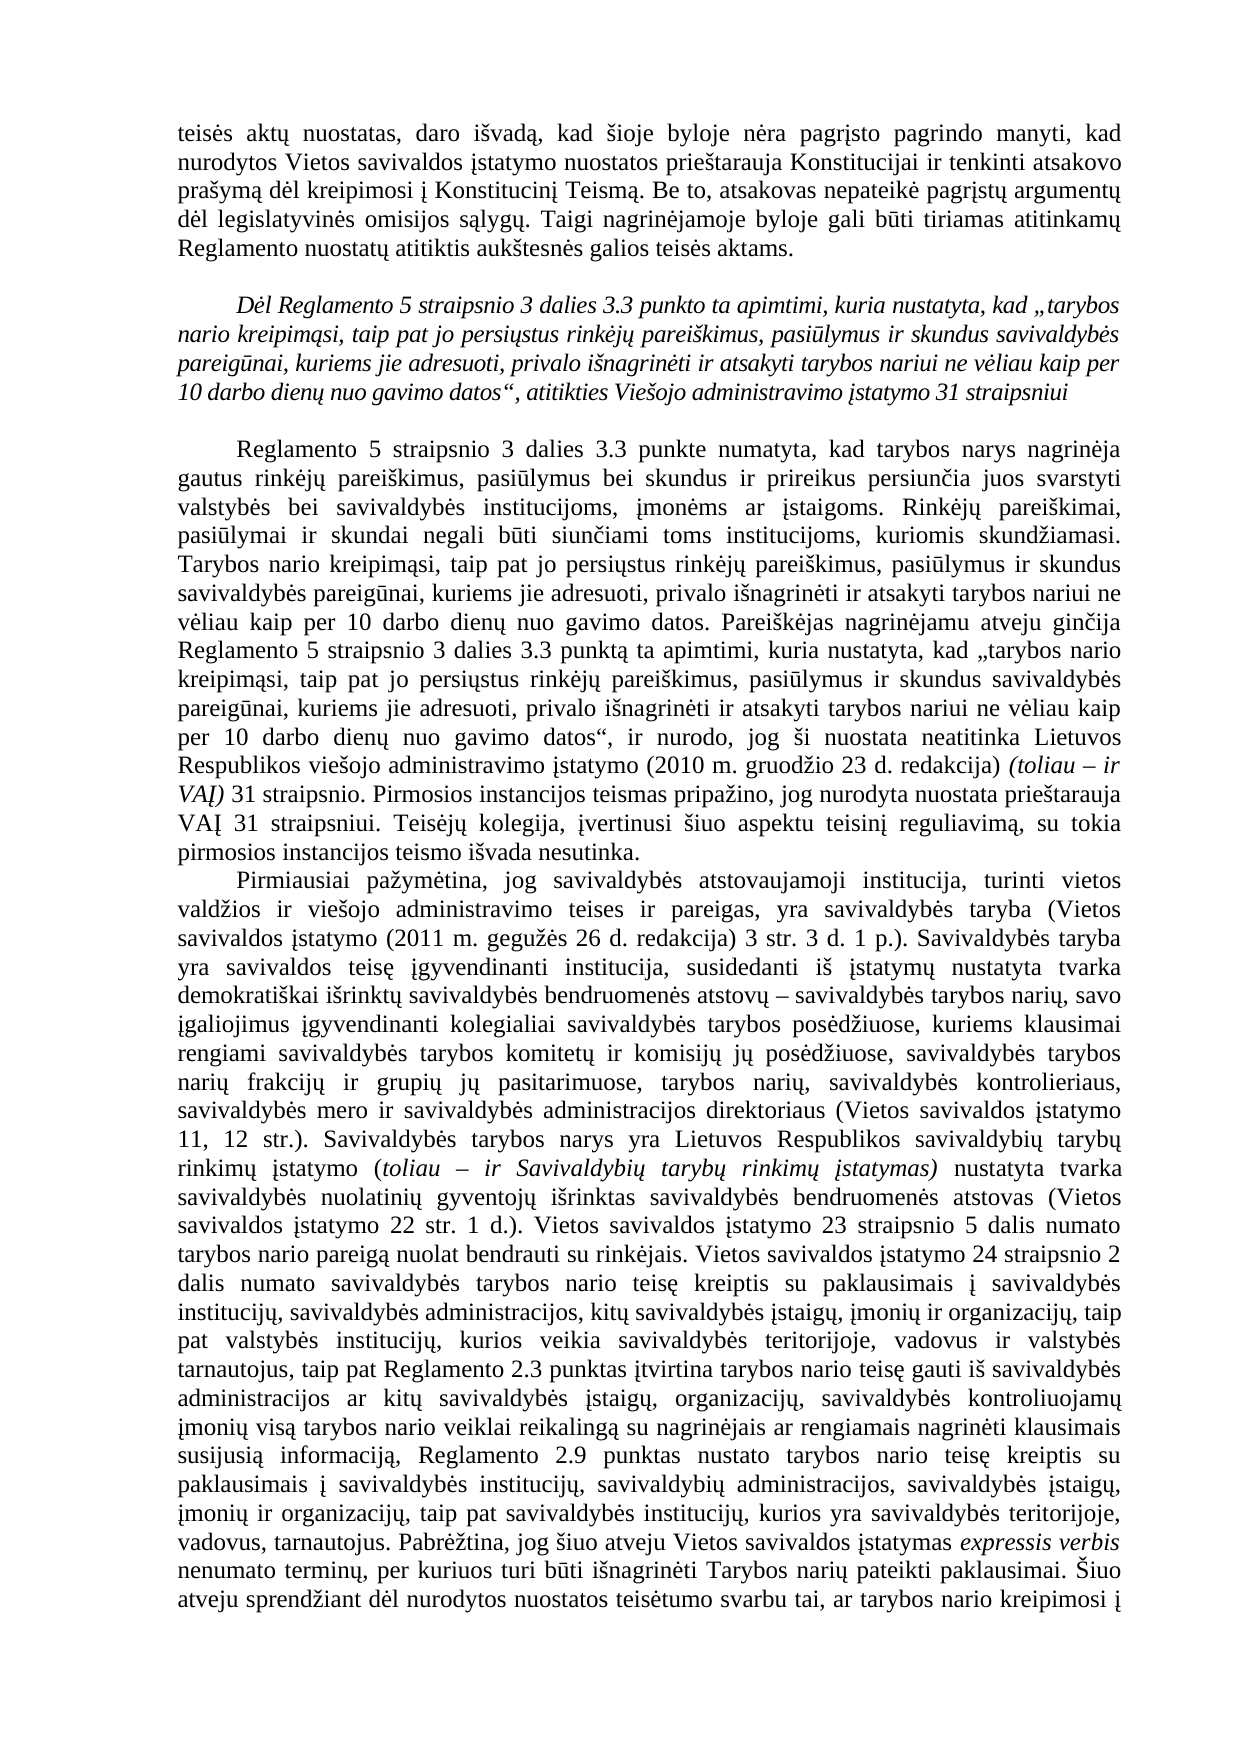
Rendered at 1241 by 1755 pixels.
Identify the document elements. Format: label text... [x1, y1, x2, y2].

text Reglamento 5 straipsnio 3 dalies 3.3 punkte numatyta, kad tarybos narys nagrinėja gautus rinkėjų pareiškimus, pasiūlymus bei skundus ir prireikus persiunčia juos svarstyti valstybės bei savivaldybės institucijoms, įmonėms ar įstaigoms. Rinkėjų pareiškimai, pasiūlymai ir skundai negali būti siunčiami toms institucijoms, kuriomis skundžiamasi. Tarybos nario kreipimąsi, taip pat jo persiųstus rinkėjų pareiškimus, pasiūlymus ir skundus savivaldybės pareigūnai, kuriems jie adresuoti, privalo išnagrinėti ir atsakyti tarybos nariui ne vėliau kaip per 10 darbo dienų nuo gavimo datos. Pareiškėjas nagrinėjamu atveju ginčija Reglamento 5 straipsnio 3 dalies 3.3 punktą ta apimtimi, kuria nustatyta, kad „tarybos nario kreipimąsi, taip pat jo persiųstus rinkėjų pareiškimus, pasiūlymus ir skundus savivaldybės pareigūnai, kuriems jie adresuoti, privalo išnagrinėti ir atsakyti tarybos nariui ne vėliau kaip per 10 darbo dienų nuo gavimo datos“, ir nurodo, jog ši nuostata neatitinka Lietuvos Respublikos viešojo administravimo įstatymo (2010 m. gruodžio 23 d. redakcija) (toliau – ir VAĮ) 31 straipsnio. Pirmosios instancijos teismas pripažino, jog nurodyta nuostata prieštarauja VAĮ 31 straipsniui. Teisėjų kolegija, įvertinusi šiuo aspektu teisinį reguliavimą, su tokia pirmosios instancijos teismo išvada nesutinka. [177, 434, 1122, 866]
text Dėl Reglamento 5 straipsnio 3 dalies 3.3 punkto ta apimtimi, kuria nustatyta, kad „tarybos nario kreipimąsi, taip pat jo persiųstus rinkėjų pareiškimus, pasiūlymus ir skundus savivaldybės pareigūnai, kuriems jie adresuoti, privalo išnagrinėti ir atsakyti tarybos nariui ne vėliau kaip per 10 darbo dienų nuo gavimo datos“, atitikties Viešojo administravimo įstatymo 31 straipsniui [177, 291, 1122, 406]
text teisės aktų nuostatas, daro išvadą, kad šioje byloje nėra pagrįsto pagrindo manyti, kad nurodytos Vietos savivaldos įstatymo nuostatos prieštarauja Konstitucijai ir tenkinti atsakovo prašymą dėl kreipimosi į Konstitucinį Teismą. Be to, atsakovas nepateikė pagrįstų argumentų dėl legislatyvinės omisijos sąlygų. Taigi nagrinėjamoje byloje gali būti tiriamas atitinkamų Reglamento nuostatų atitiktis aukštesnės galios teisės aktams. [177, 118, 1122, 262]
text Pirmiausiai pažymėtina, jog savivaldybės atstovaujamoji institucija, turinti vietos valdžios ir viešojo administravimo teises ir pareigas, yra savivaldybės taryba (Vietos savivaldos įstatymo (2011 m. gegužės 26 d. redakcija) 3 str. 3 d. 1 p.). Savivaldybės taryba yra savivaldos teisę įgyvendinanti institucija, susidedanti iš įstatymų nustatyta tvarka demokratiškai išrinktų savivaldybės bendruomenės atstovų – savivaldybės tarybos narių, savo įgaliojimus įgyvendinanti kolegialiai savivaldybės tarybos posėdžiuose, kuriems klausimai rengiami savivaldybės tarybos komitetų ir komisijų jų posėdžiuose, savivaldybės tarybos narių frakcijų ir grupių jų pasitarimuose, tarybos narių, savivaldybės kontrolieriaus, savivaldybės mero ir savivaldybės administracijos direktoriaus (Vietos savivaldos įstatymo 11, 12 str.). Savivaldybės tarybos narys yra Lietuvos Respublikos savivaldybių tarybų rinkimų įstatymo (toliau – ir Savivaldybių tarybų rinkimų įstatymas) nustatyta tvarka savivaldybės nuolatinių gyventojų išrinktas savivaldybės bendruomenės atstovas (Vietos savivaldos įstatymo 22 str. 1 d.). Vietos savivaldos įstatymo 23 straipsnio 5 dalis numato tarybos nario pareigą nuolat bendrauti su rinkėjais. Vietos savivaldos įstatymo 24 straipsnio 2 dalis numato savivaldybės tarybos nario teisę kreiptis su paklausimais į savivaldybės institucijų, savivaldybės administracijos, kitų savivaldybės įstaigų, įmonių ir organizacijų, taip pat valstybės institucijų, kurios veikia savivaldybės teritorijoje, vadovus ir valstybės tarnautojus, taip pat Reglamento 2.3 punktas įtvirtina tarybos nario teisę gauti iš savivaldybės administracijos ar kitų savivaldybės įstaigų, organizacijų, savivaldybės kontroliuojamų įmonių visą tarybos nario veiklai reikalingą su nagrinėjais ar rengiamais nagrinėti klausimais susijusią informaciją, Reglamento 2.9 punktas nustato tarybos nario teisę kreiptis su paklausimais į savivaldybės institucijų, savivaldybių administracijos, savivaldybės įstaigų, įmonių ir organizacijų, taip pat savivaldybės institucijų, kurios yra savivaldybės teritorijoje, vadovus, tarnautojus. Pabrėžtina, jog šiuo atveju Vietos savivaldos įstatymas expressis verbis nenumato terminų, per kuriuos turi būti išnagrinėti Tarybos narių pateikti paklausimai. Šiuo atveju sprendžiant dėl nurodytos nuostatos teisėtumo svarbu tai, ar tarybos nario kreipimosi į [177, 866, 1122, 1613]
